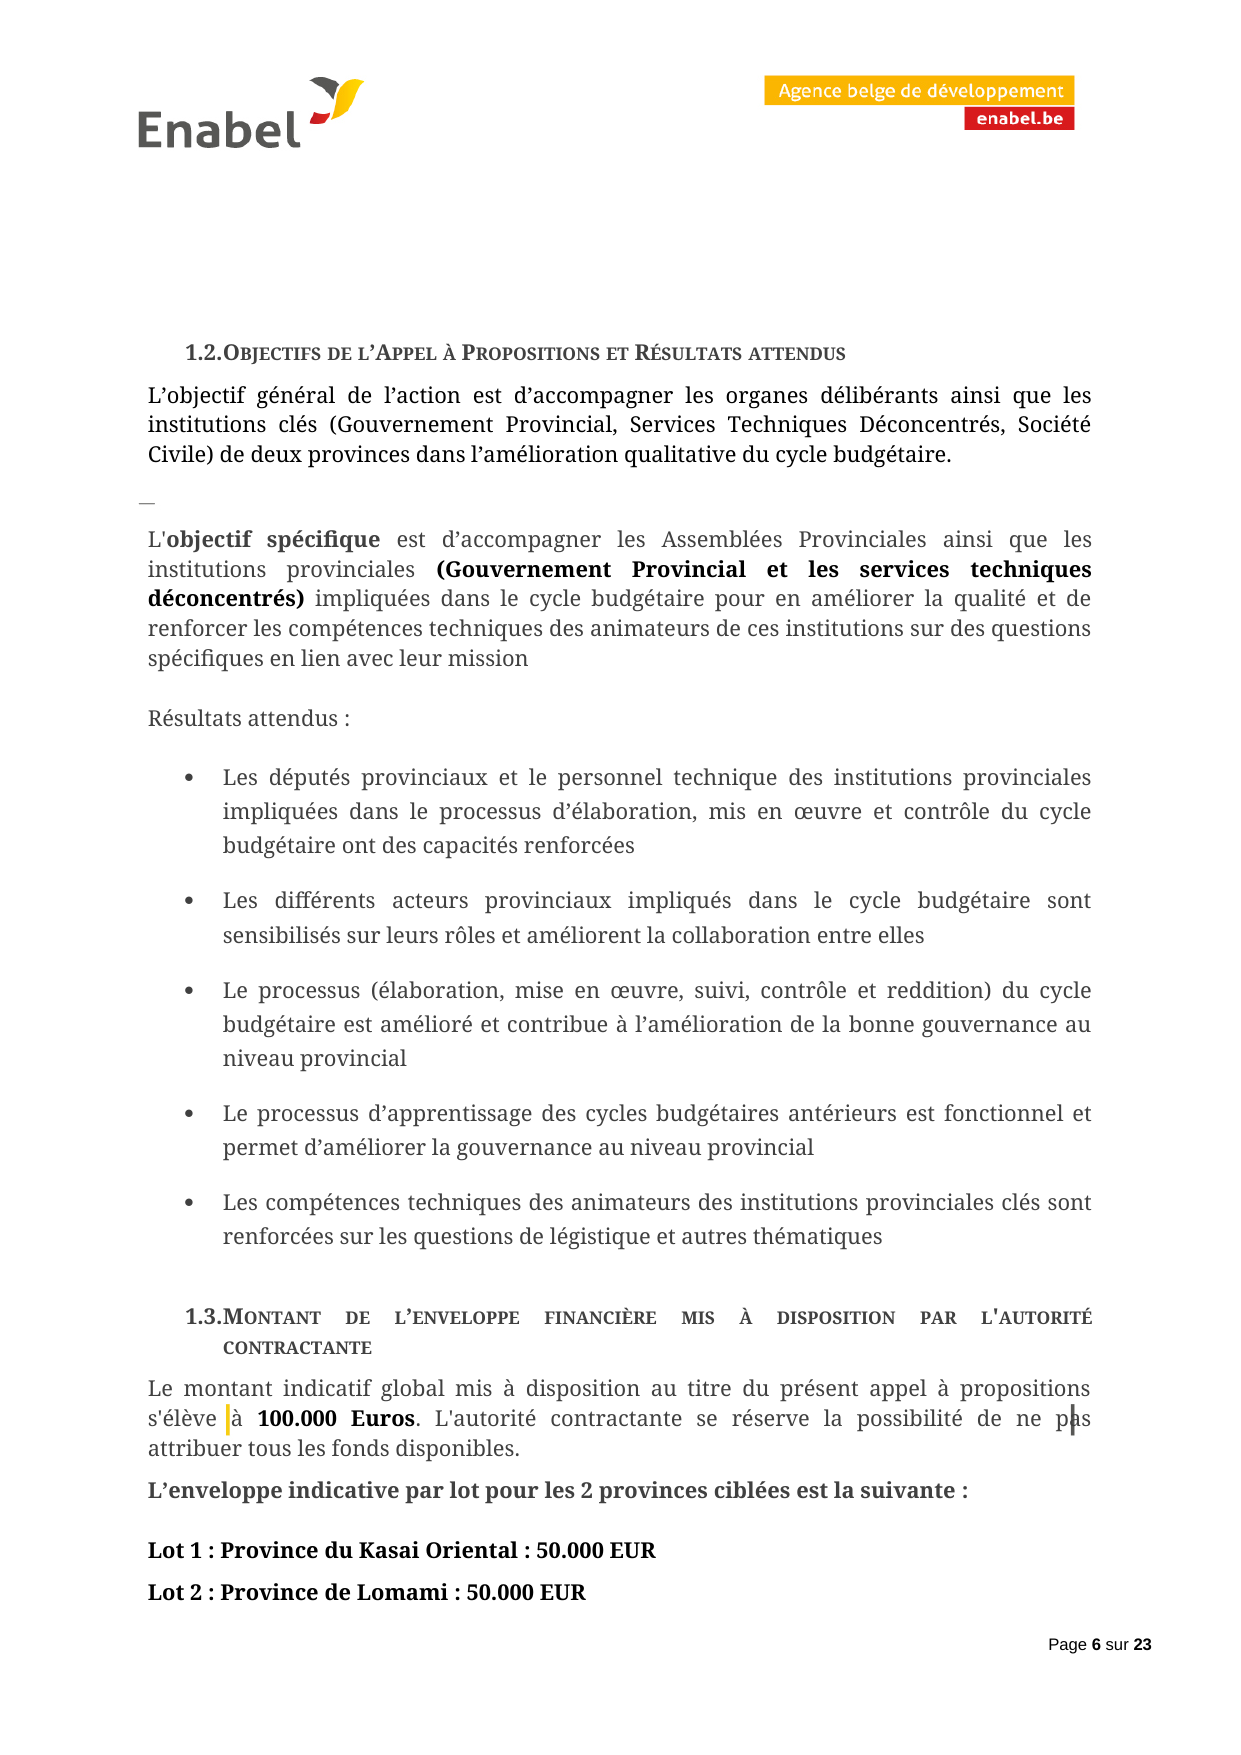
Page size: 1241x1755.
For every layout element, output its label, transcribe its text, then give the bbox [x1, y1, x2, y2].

text Lot 1 : Province du Kasai Oriental : 50.000 EUR [148, 1535, 1093, 1564]
text Lot 2 : Province de Lomami : 50.000 EUR [148, 1577, 1093, 1607]
